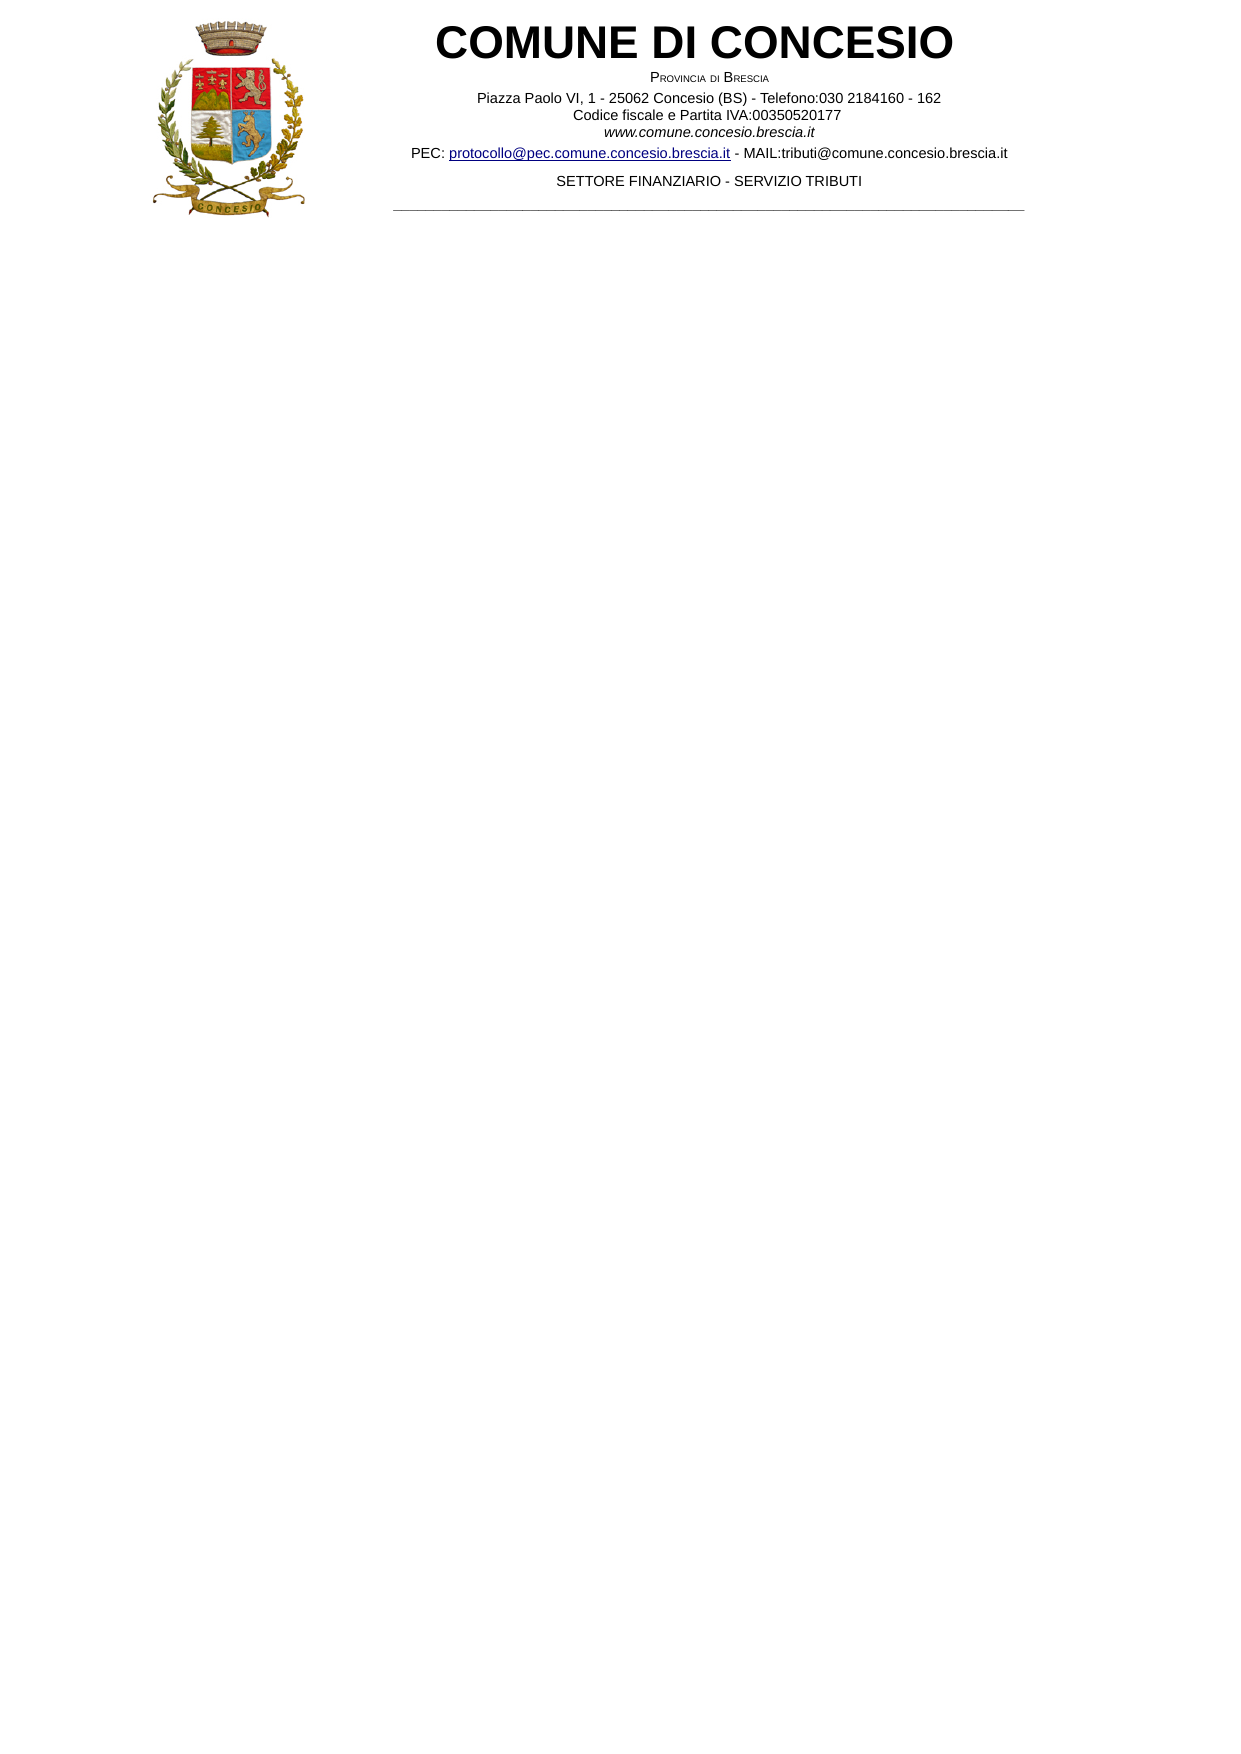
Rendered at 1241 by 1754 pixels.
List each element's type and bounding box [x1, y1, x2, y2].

picture [150, 18, 309, 219]
